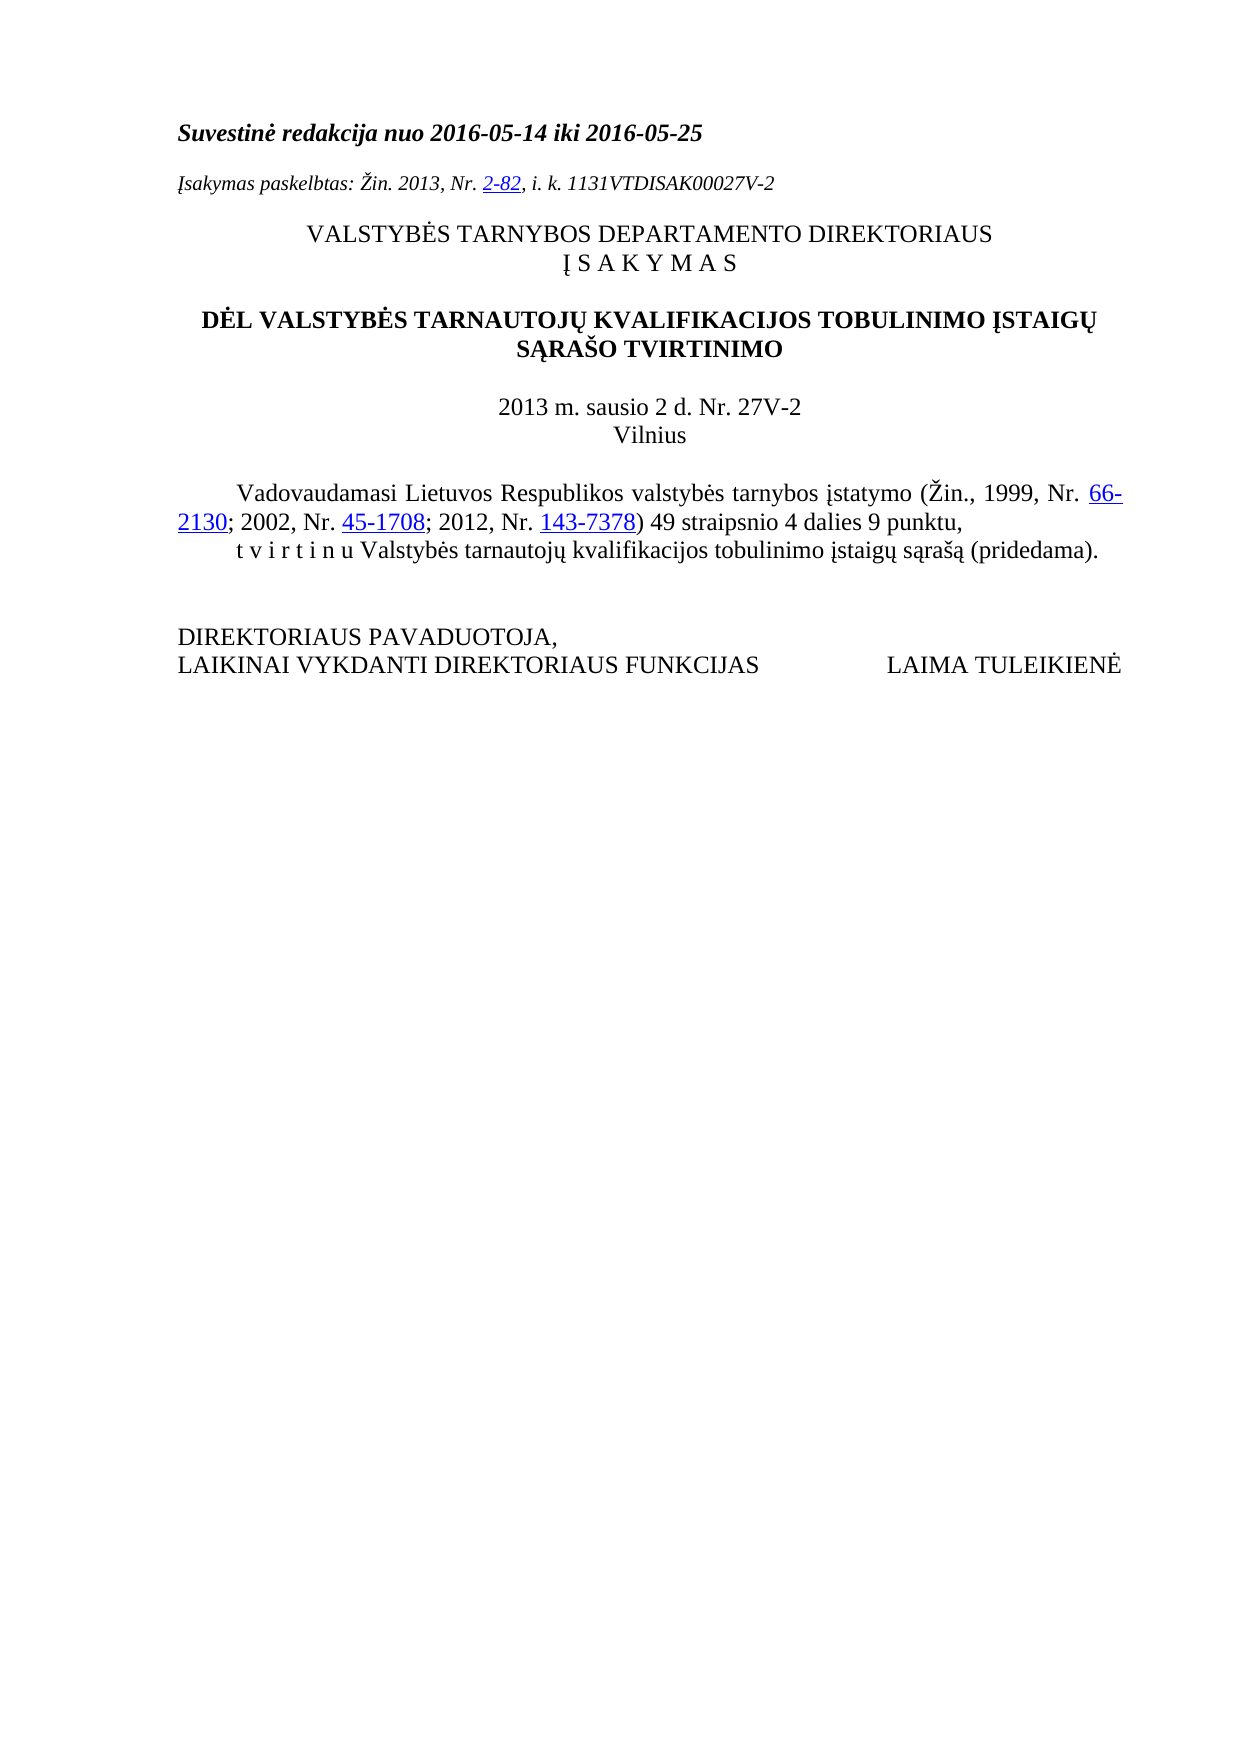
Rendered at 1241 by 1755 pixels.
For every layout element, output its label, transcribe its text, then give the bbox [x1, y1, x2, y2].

text laikinai vykdanti direktoriaus funkcijas Laima Tuleikienė [177, 650, 1122, 679]
text Vilnius [177, 420, 1122, 449]
text Į S A K Y M A S [177, 248, 1122, 277]
text Vadovaudamasi Lietuvos Respublikos valstybės tarnybos įstatymo (Žin., 1999, Nr. 66-2130; 2002, Nr. 45-1708; 2012, Nr. 143-7378) 49 straipsnio 4 dalies 9 punktu, [177, 478, 1122, 535]
text VALSTYBĖS TARNYBOS DEPARTAMENTO DIREKTORIAUS [177, 219, 1122, 248]
text Įsakymas paskelbtas: Žin. 2013, Nr. 2-82, i. k. 1131VTDISAK00027V-2 [177, 171, 1122, 195]
text Direktoriaus pavaduotoja, [177, 622, 1122, 650]
text t v i r t i n u Valstybės tarnautojų kvalifikacijos tobulinimo įstaigų sąrašą (pridedama). [177, 535, 1122, 564]
text 2013 m. sausio 2 d. Nr. 27V-2 [177, 392, 1122, 420]
text DĖL VALSTYBĖS TARNAUTOJŲ KVALIFIKACIJOS TOBULINIMO ĮSTAIGŲ SĄRAŠO TVIRTINIMO [177, 305, 1122, 363]
text Suvestinė redakcija nuo 2016-05-14 iki 2016-05-25 [177, 118, 1122, 147]
